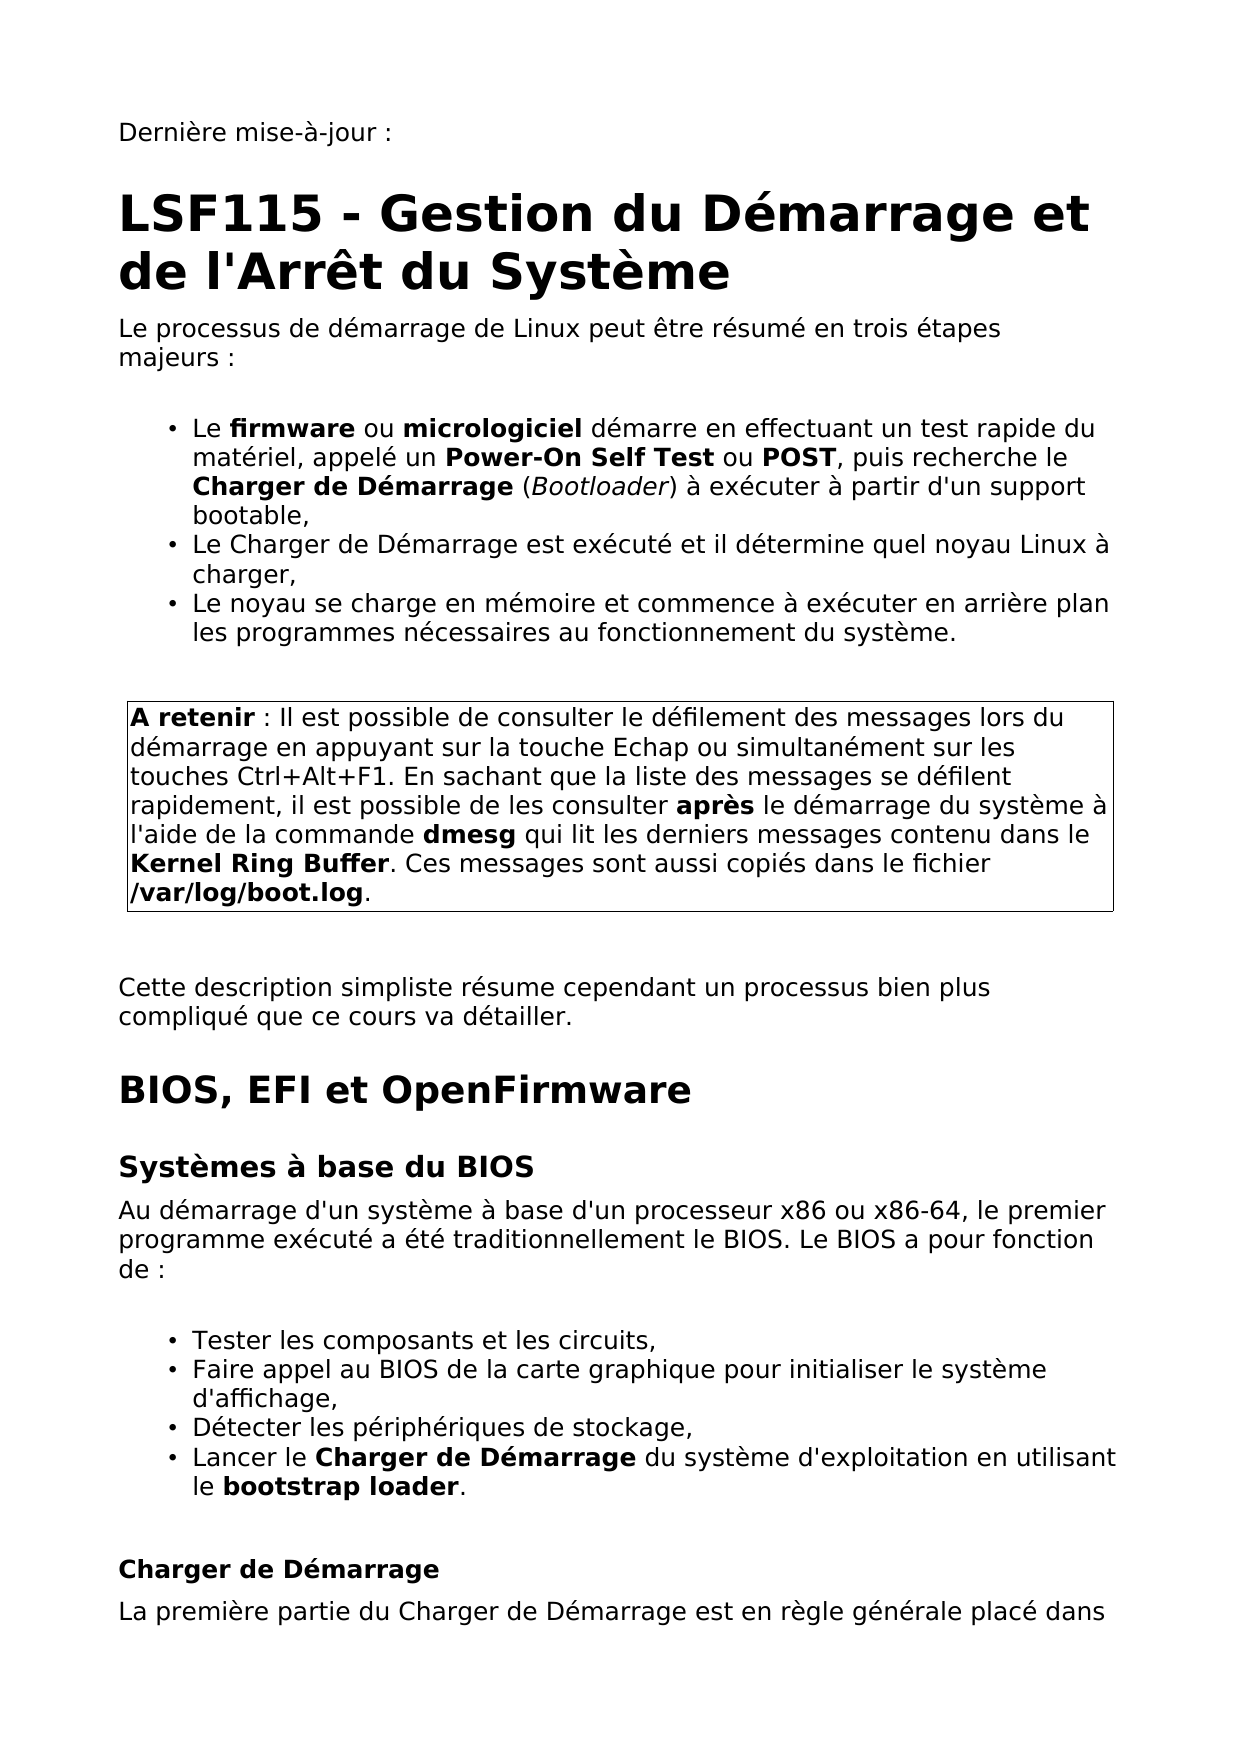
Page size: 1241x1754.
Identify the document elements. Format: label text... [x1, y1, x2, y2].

list Faire appel au BIOS de la carte graphique pour initialiser le système d'affichage, [177, 1355, 1122, 1413]
text Au démarrage d'un système à base d'un processeur x86 ou x86-64, le premier programme exécuté a été traditionnellement le BIOS. Le BIOS a pour fonction de : [118, 1197, 1122, 1284]
text Le processus de démarrage de Linux peut être résumé en trois étapes majeurs : [118, 314, 1122, 372]
list Le noyau se charge en mémoire et commence à exécuter en arrière plan les programmes nécessaires au fonctionnement du système. [177, 589, 1122, 647]
subtitle BIOS, EFI et OpenFirmware [118, 1069, 1122, 1113]
list Le firmware ou micrologiciel démarre en effectuant un test rapide du matériel, appelé un Power-On Self Test ou POST, puis recherche le Charger de Démarrage (Bootloader) à exécuter à partir d'un support bootable, [177, 414, 1122, 531]
list Détecter les périphériques de stockage, [177, 1413, 1122, 1443]
subtitle Charger de Démarrage [118, 1556, 1122, 1585]
text Cette description simpliste résume cependant un processus bien plus compliqué que ce cours va détailler. [118, 973, 1122, 1031]
text La première partie du Charger de Démarrage est en règle générale placé dans [118, 1597, 1122, 1626]
subtitle Systèmes à base du BIOS [118, 1150, 1122, 1184]
table_header A retenir : Il est possible de consulter le défilement des messages lors du démarrage en appuyant sur la touche Echap ou simultanément sur les touches Ctrl+Alt+F1. En sachant que la liste des messages se défilent rapidement, il est possible de les consulter après le démarrage du système à l'aide de la commande dmesg qui lit les derniers messages contenu dans le Kernel Ring Buffer. Ces messages sont aussi copiés dans le fichier /var/log/boot.log. [128, 702, 1113, 911]
list Lancer le Charger de Démarrage du système d'exploitation en utilisant le bootstrap loader. [177, 1443, 1122, 1501]
subtitle LSF115 - Gestion du Démarrage et de l'Arrêt du Système [118, 185, 1122, 301]
list Tester les composants et les circuits, [177, 1326, 1122, 1355]
list Le Charger de Démarrage est exécuté et il détermine quel noyau Linux à charger, [177, 531, 1122, 589]
text Dernière mise-à-jour : [118, 118, 1122, 147]
